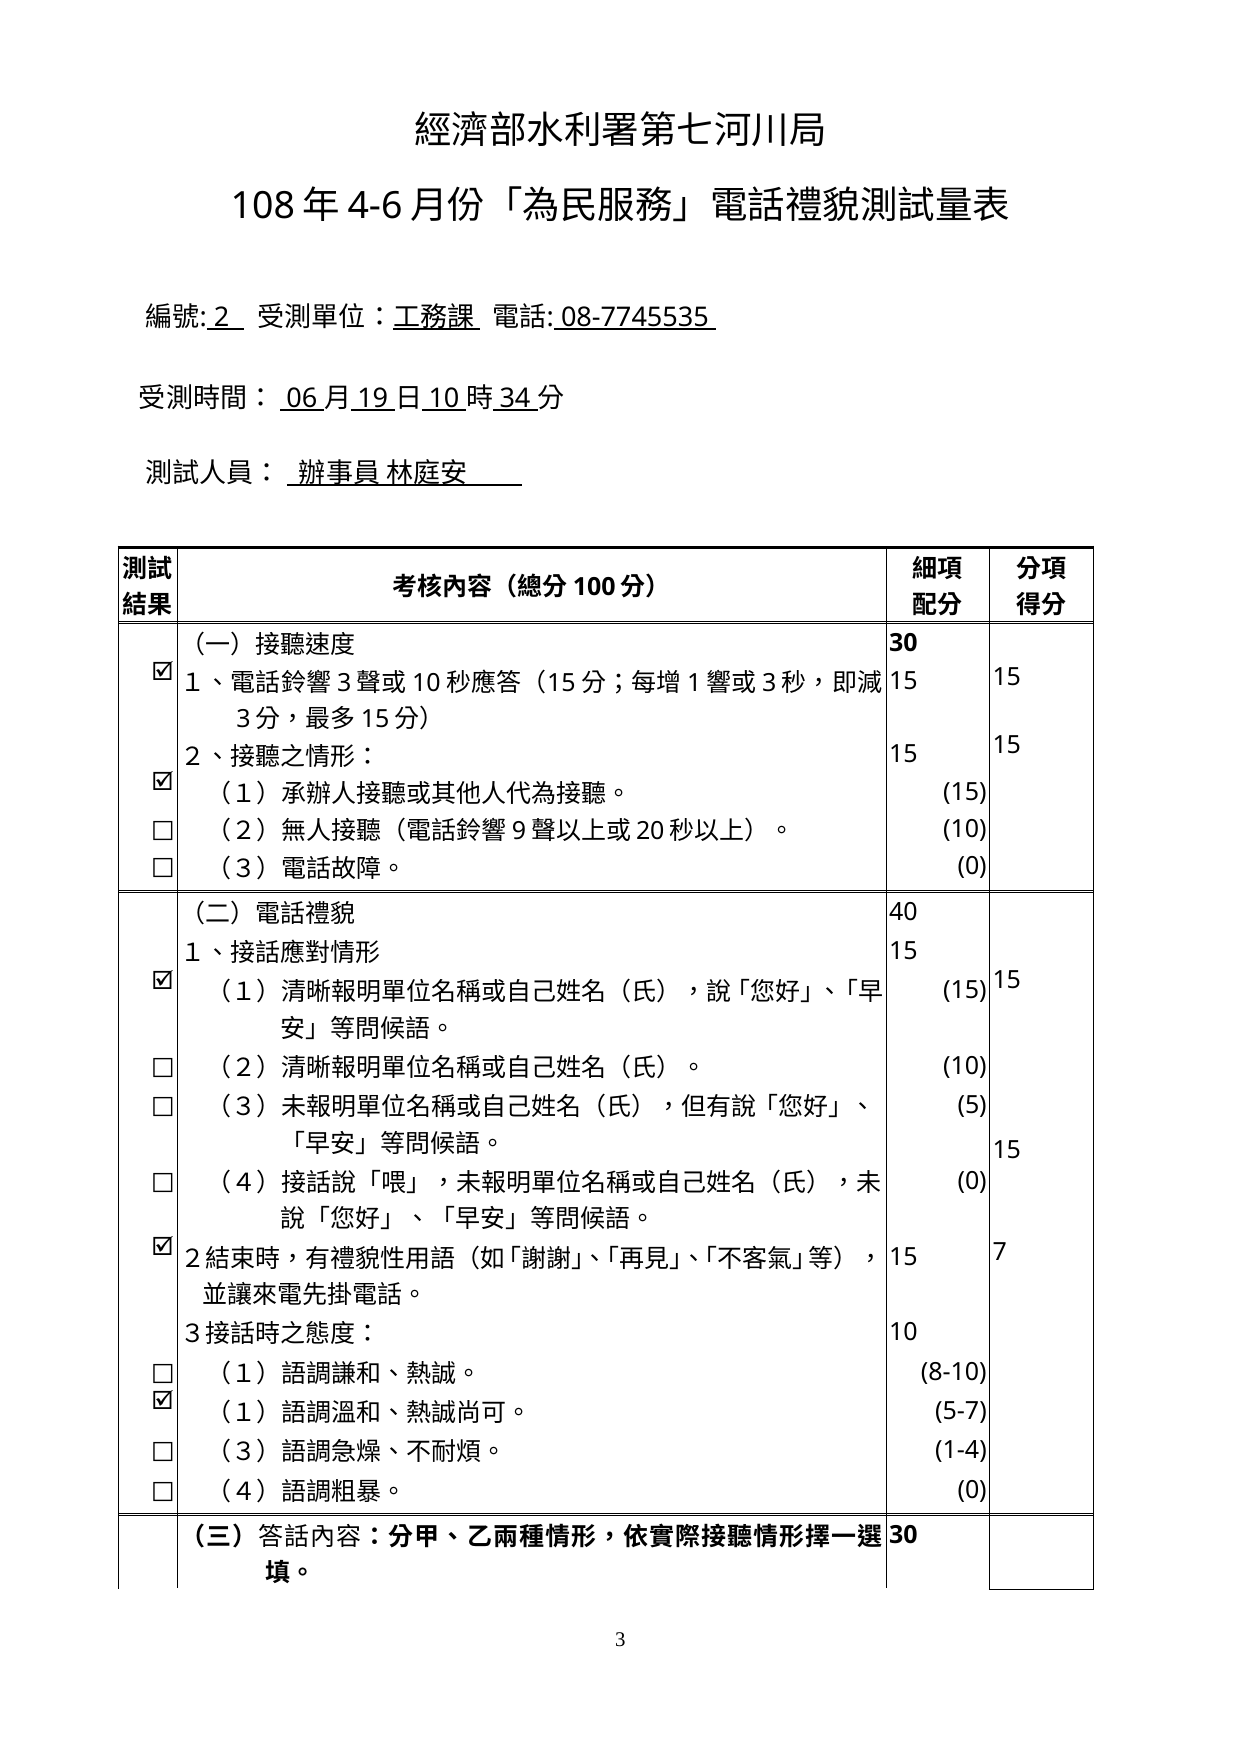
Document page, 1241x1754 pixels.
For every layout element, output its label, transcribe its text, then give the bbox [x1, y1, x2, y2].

table_cell [119, 893, 177, 929]
table_cell [119, 624, 177, 662]
table_cell （３）語調急燥、不耐煩。 [178, 1429, 886, 1468]
table_cell （二）電話禮貌 [178, 893, 886, 929]
table_header 分項 得分 [990, 549, 1093, 621]
table_cell □ [119, 1159, 177, 1235]
table_cell （２）清晰報明單位名稱或自己姓名（氏）。 [178, 1044, 886, 1084]
table_cell  [119, 662, 177, 735]
text 受測時間： 06 月 19 日 10 時 34 分 [118, 358, 1068, 433]
table_cell (5-7) [887, 1389, 989, 1429]
table_cell (15) [887, 969, 989, 1044]
table_cell （３）未報明單位名稱或自己姓名（氏），但有說「您好」、「早安」等問候語。 [178, 1084, 886, 1159]
table_cell □ [119, 1084, 177, 1159]
table_cell （１）語調謙和、熱誠。 [178, 1350, 886, 1389]
table_cell  [119, 1389, 177, 1429]
table_cell  [119, 969, 177, 1044]
table_cell ２結束時，有禮貌性用語（如「謝謝」、「再見」、「不客氣」等），並讓來電先掛電話。 [178, 1235, 886, 1311]
table_cell (10) [887, 1044, 989, 1084]
table_cell (10) [887, 810, 989, 847]
table_header 細項 配分 [887, 549, 989, 621]
table_cell □ [119, 1350, 177, 1389]
table_header 測試 結果 [119, 549, 177, 621]
table_cell （３）電話故障。 [178, 847, 886, 890]
table_cell (1-4) [887, 1429, 989, 1468]
table_cell (5) [887, 1084, 989, 1159]
table_cell [119, 1311, 177, 1350]
table_cell （三）答話內容：分甲、乙兩種情形，依實際接聽情形擇一選填。 [177, 1516, 886, 1589]
table_cell □ [119, 847, 177, 890]
table_cell □ [119, 1468, 177, 1513]
table_cell (0) [887, 1468, 989, 1513]
table_cell 15 15 [990, 624, 1093, 890]
table_cell [990, 1516, 1093, 1589]
table_cell （２）無人接聽（電話鈴響9聲以上或20秒以上）。 [178, 810, 886, 847]
table_cell 40 [887, 893, 989, 929]
table_cell (0) [887, 847, 989, 890]
table_cell (15) [887, 773, 989, 810]
table_cell （１）語調溫和、熱誠尚可。 [178, 1389, 886, 1429]
table_cell 15 [887, 929, 989, 969]
table_cell [119, 1516, 177, 1589]
table_cell 15 15 7 [990, 893, 1093, 1513]
table_cell 30 [886, 1516, 989, 1589]
text 經濟部水利署第七河川局 [118, 89, 1122, 164]
table_cell 15 [887, 662, 989, 735]
table_cell ２、接聽之情形： [178, 735, 886, 772]
table_cell １、接話應對情形 [178, 929, 886, 969]
table_cell 15 [887, 1235, 989, 1311]
table_cell (0) [887, 1159, 989, 1235]
text 108年4-6月份「為民服務」電話禮貌測試量表 [118, 164, 1122, 239]
table_cell [119, 735, 177, 772]
table_cell 10 [887, 1311, 989, 1350]
text 測試人員： 辦事員 林庭安 [118, 433, 1068, 508]
table_cell □ [119, 1429, 177, 1468]
table_cell （１）承辦人接聽或其他人代為接聽。 [178, 773, 886, 810]
table_cell 30 [887, 624, 989, 662]
table_cell [119, 929, 177, 969]
table_cell  [119, 773, 177, 810]
table_cell (8-10) [887, 1350, 989, 1389]
table_cell 15 [887, 735, 989, 772]
table_cell □ [119, 810, 177, 847]
table_cell （１）清晰報明單位名稱或自己姓名（氏），說「您好」、「早安」等問候語。 [178, 969, 886, 1044]
table_cell ３接話時之態度： [178, 1311, 886, 1350]
table_cell （４）接話說「喂」，未報明單位名稱或自己姓名（氏），未說「您好」、「早安」等問候語。 [178, 1159, 886, 1235]
table_cell □ [119, 1044, 177, 1084]
table_cell （一）接聽速度 [178, 624, 886, 662]
table_header 考核內容（總分100分） [178, 549, 886, 621]
table_cell  [119, 1235, 177, 1311]
table_cell （４）語調粗暴。 [178, 1468, 886, 1513]
text 編號: 2 受測單位：工務課 電話: 08-7745535 [118, 277, 1122, 352]
table_cell １、電話鈴響3聲或10秒應答（15分；每增1響或3秒，即減3分，最多15分） [178, 662, 886, 735]
